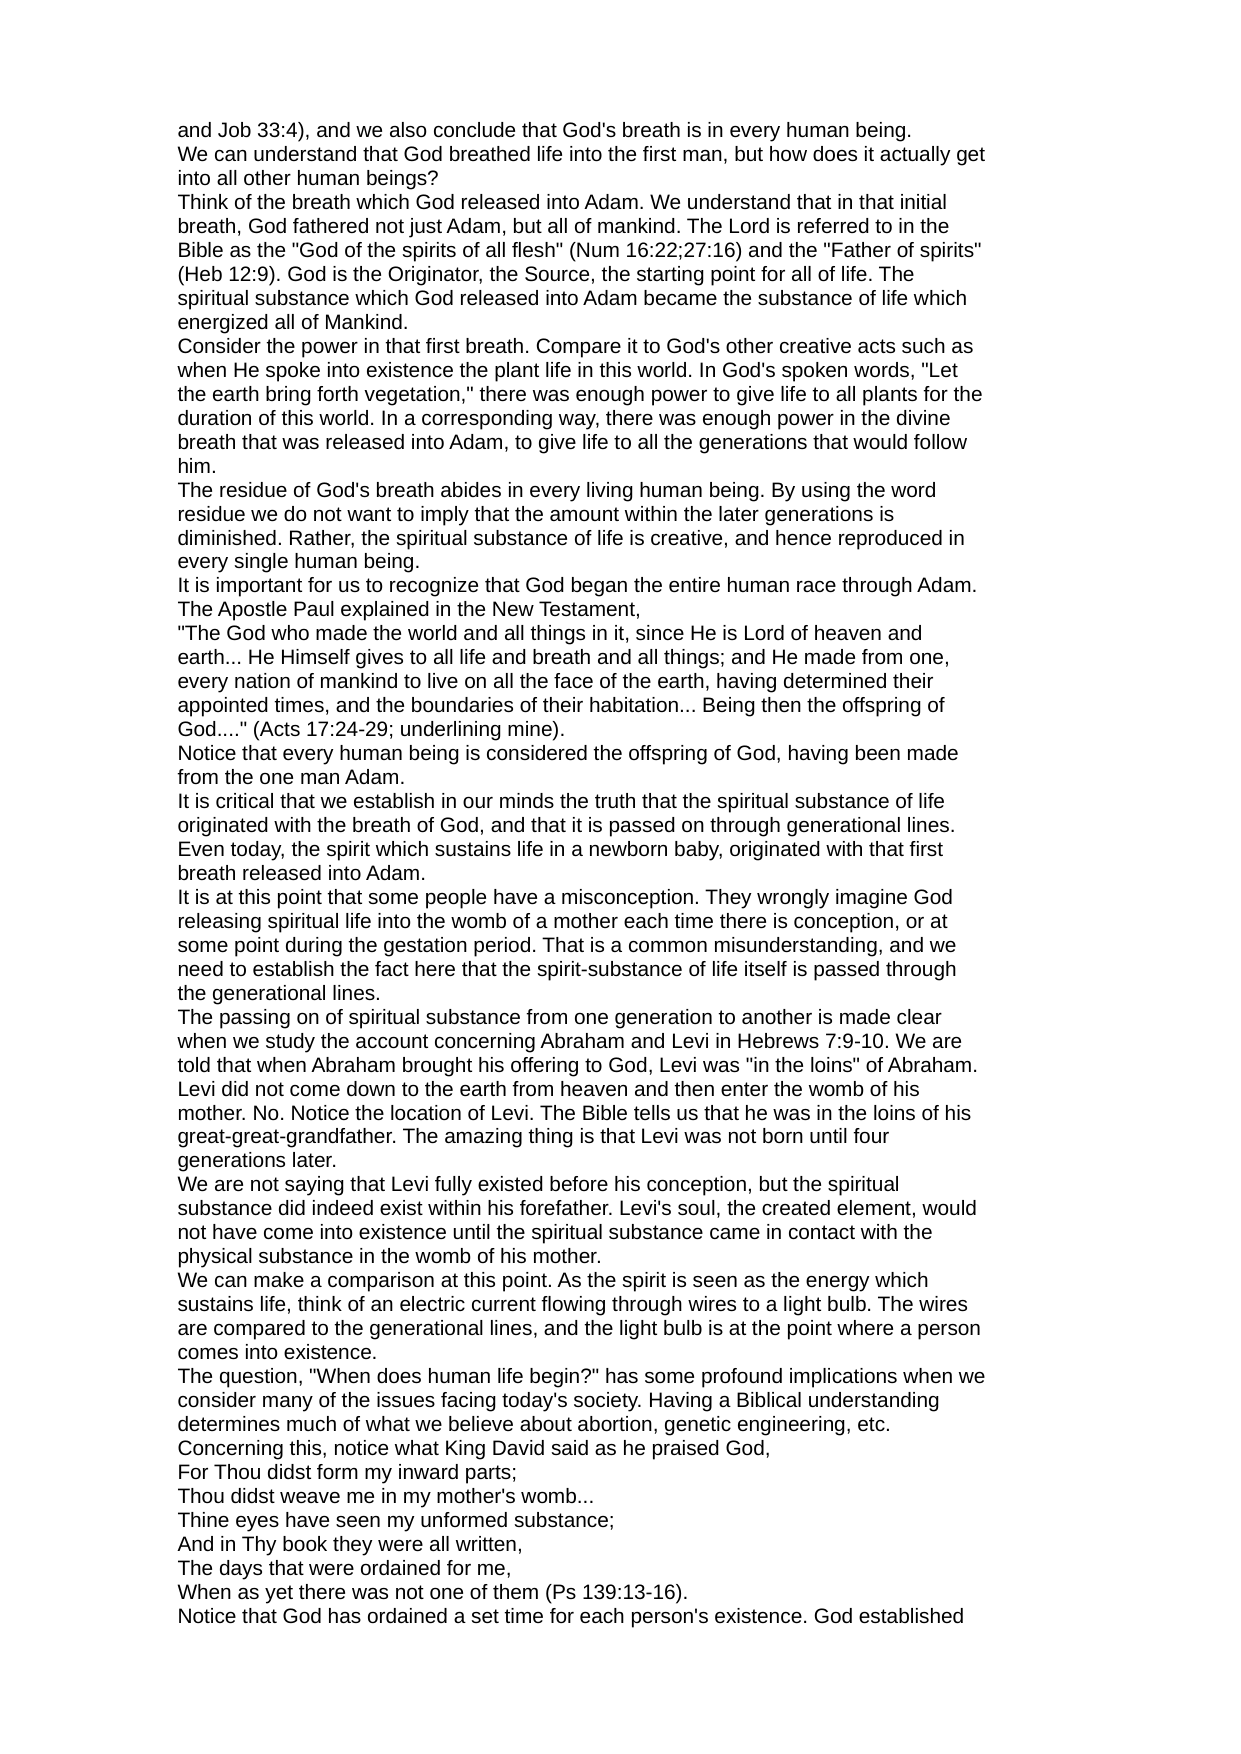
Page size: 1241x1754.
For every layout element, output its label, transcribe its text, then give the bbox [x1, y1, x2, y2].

table_cell and Job 33:4), and we also conclude that God's breath is in every human being. We can understand that God breathed life into the first man, but how does it actually get into all other human beings? Think of the breath which God released into Adam. We understand that in that initial breath, God fathered not just Adam, but all of mankind. The Lord is referred to in the Bible as the "God of the spirits of all flesh" (Num 16:22;27:16) and the "Father of spirits" (Heb 12:9). God is the Originator, the Source, the starting point for all of life. The spiritual substance which God released into Adam became the substance of life which energized all of Mankind. Consider the power in that first breath. Compare it to God's other creative acts such as when He spoke into existence the plant life in this world. In God's spoken words, "Let the earth bring forth vegetation," there was enough power to give life to all plants for the duration of this world. In a corresponding way, there was enough power in the divine breath that was released into Adam, to give life to all the generations that would follow him. The residue of God's breath abides in every living human being. By using the word residue we do not want to imply that the amount within the later generations is diminished. Rather, the spiritual substance of life is creative, and hence reproduced in every single human being. It is important for us to recognize that God began the entire human race through Adam. The Apostle Paul explained in the New Testament, "The God who made the world and all things in it, since He is Lord of heaven and earth... He Himself gives to all life and breath and all things; and He made from one, every nation of mankind to live on all the face of the earth, having determined their appointed times, and the boundaries of their habitation... Being then the offspring of God...." (Acts 17:24-29; underlining mine). Notice that every human being is considered the offspring of God, having been made from the one man Adam. It is critical that we establish in our minds the truth that the spiritual substance of life originated with the breath of God, and that it is passed on through generational lines. Even today, the spirit which sustains life in a newborn baby, originated with that first breath released into Adam. It is at this point that some people have a misconception. They wrongly imagine God releasing spiritual life into the womb of a mother each time there is conception, or at some point during the gestation period. That is a common misunderstanding, and we need to establish the fact here that the spirit-substance of life itself is passed through the generational lines. The passing on of spiritual substance from one generation to another is made clear when we study the account concerning Abraham and Levi in Hebrews 7:9-10. We are told that when Abraham brought his offering to God, Levi was "in the loins" of Abraham. Levi did not come down to the earth from heaven and then enter the womb of his mother. No. Notice the location of Levi. The Bible tells us that he was in the loins of his great-great-grandfather. The amazing thing is that Levi was not born until four generations later. We are not saying that Levi fully existed before his conception, but the spiritual substance did indeed exist within his forefather. Levi's soul, the created element, would not have come into existence until the spiritual substance came in contact with the physical substance in the womb of his mother. We can make a comparison at this point. As the spirit is seen as the energy which sustains life, think of an electric current flowing through wires to a light bulb. The wires are compared to the generational lines, and the light bulb is at the point where a person comes into existence. The question, "When does human life begin?" has some profound implications when we consider many of the issues facing today's society. Having a Biblical understanding determines much of what we believe about abortion, genetic engineering, etc. Concerning this, notice what King David said as he praised God, For Thou didst form my inward parts; Thou didst weave me in my mother's womb... Thine eyes have seen my unformed substance; And in Thy book they were all written, The days that were ordained for me, When as yet there was not one of them (Ps 139:13-16). Notice that God has ordained a set time for each person's existence. God established [177, 118, 990, 1627]
table_cell [990, 118, 1081, 1627]
